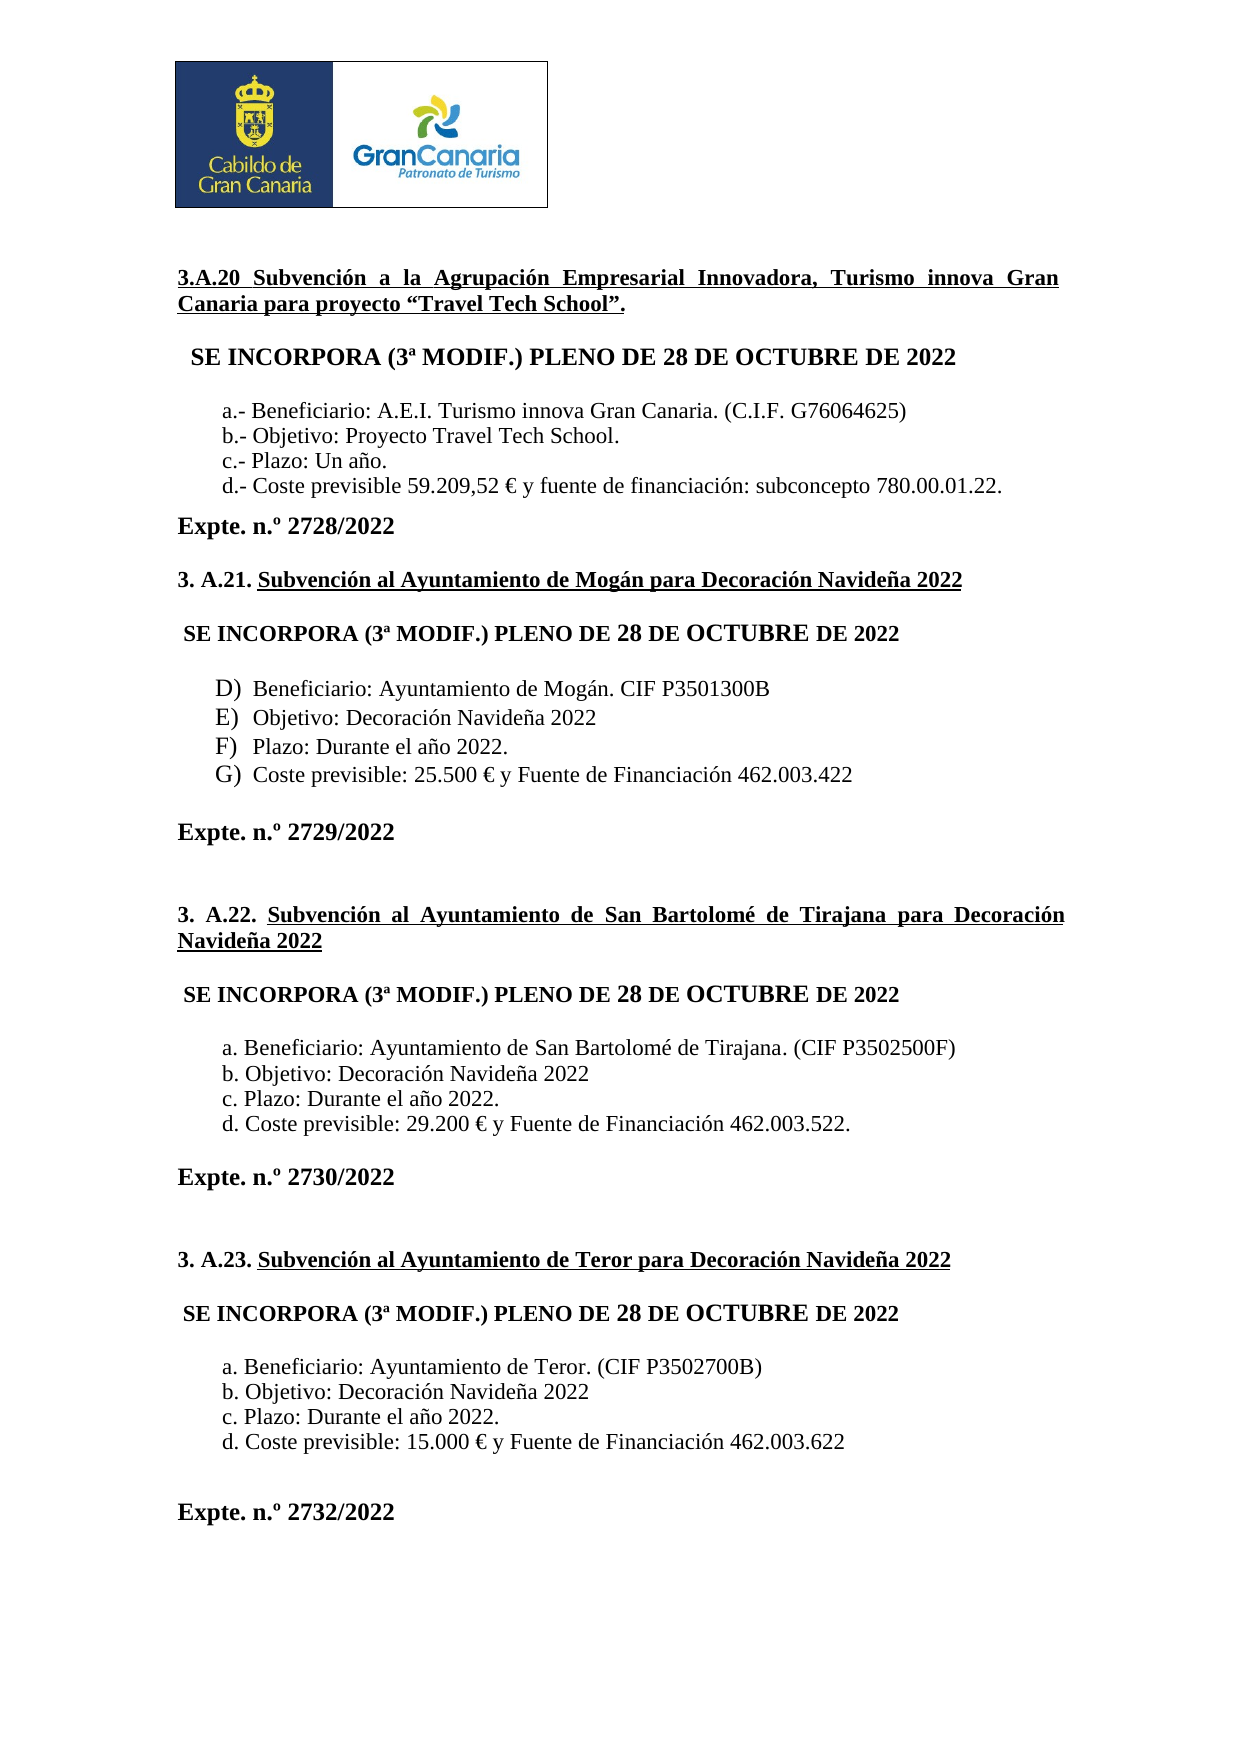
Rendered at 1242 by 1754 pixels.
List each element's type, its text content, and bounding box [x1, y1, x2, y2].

text Expte. n.º 2728/2022 [177, 511, 1075, 540]
text SE INCORPORA (3ª MODIF.) PLENO DE 28 DE OCTUBRE DE 2022 [183, 979, 1075, 1008]
text SE INCORPORA (3ª MODIF.) PLENO DE 28 DE OCTUBRE DE 2022 [186, 342, 960, 371]
text 3.A.20 Subvención a la Agrupación Empresarial Innovadora, Turismo innova Gran [177, 264, 1075, 290]
text d. Coste previsible: 15.000 € y Fuente de Financiación 462.003.622 [222, 1430, 1075, 1455]
text a. Beneficiario: Ayuntamiento de San Bartolomé de Tirajana. (CIF P3502500F) [222, 1034, 1075, 1061]
text b. Objetivo: Decoración Navideña 2022 c. Plazo: Durante el año 2022. [222, 1380, 593, 1430]
text b. Objetivo: Decoración Navideña 2022 c. Plazo: Durante el año 2022. [222, 1061, 593, 1111]
text SE INCORPORA (3ª MODIF.) PLENO DE 28 DE OCTUBRE DE 2022 [179, 1298, 902, 1327]
picture [176, 62, 547, 207]
text a.- Beneficiario: A.E.I. Turismo innova Gran Canaria. (C.I.F. G76064625) [222, 397, 1075, 424]
text F) Plazo: Durante el año 2022. [215, 731, 1075, 759]
text 3. A.23. Subvención al Ayuntamiento de Teror para Decoración Navideña 2022 [177, 1246, 1075, 1271]
text Expte. n.º 2730/2022 [177, 1162, 1075, 1191]
text D) Beneficiario: Ayuntamiento de Mogán. CIF P3501300B [215, 673, 1075, 702]
text b.- Objetivo: Proyecto Travel Tech School. c.- Plazo: Un año. [222, 424, 624, 474]
text d.- Coste previsible 59.209,52 € y fuente de financiación: subconcepto 780.00.01.22. [222, 474, 1075, 499]
text Navideña 2022 [177, 927, 1075, 952]
text d. Coste previsible: 29.200 € y Fuente de Financiación 462.003.522. [222, 1111, 1075, 1136]
text 3. A.22. Subvención al Ayuntamiento de San Bartolomé de Tirajana para Decoración [177, 901, 1075, 927]
text Expte. n.º 2729/2022 [177, 817, 1075, 846]
text E) Objetivo: Decoración Navideña 2022 [215, 702, 1075, 731]
text 3. A.21. Subvención al Ayuntamiento de Mogán para Decoración Navideña 2022 [174, 566, 966, 591]
text SE INCORPORA (3ª MODIF.) PLENO DE 28 DE OCTUBRE DE 2022 [183, 618, 1075, 647]
text G) Coste previsible: 25.500 € y Fuente de Financiación 462.003.422 [215, 759, 1075, 788]
text Canaria para proyecto “Travel Tech School”. [177, 290, 1075, 315]
text a. Beneficiario: Ayuntamiento de Teror. (CIF P3502700B) [222, 1353, 1075, 1380]
